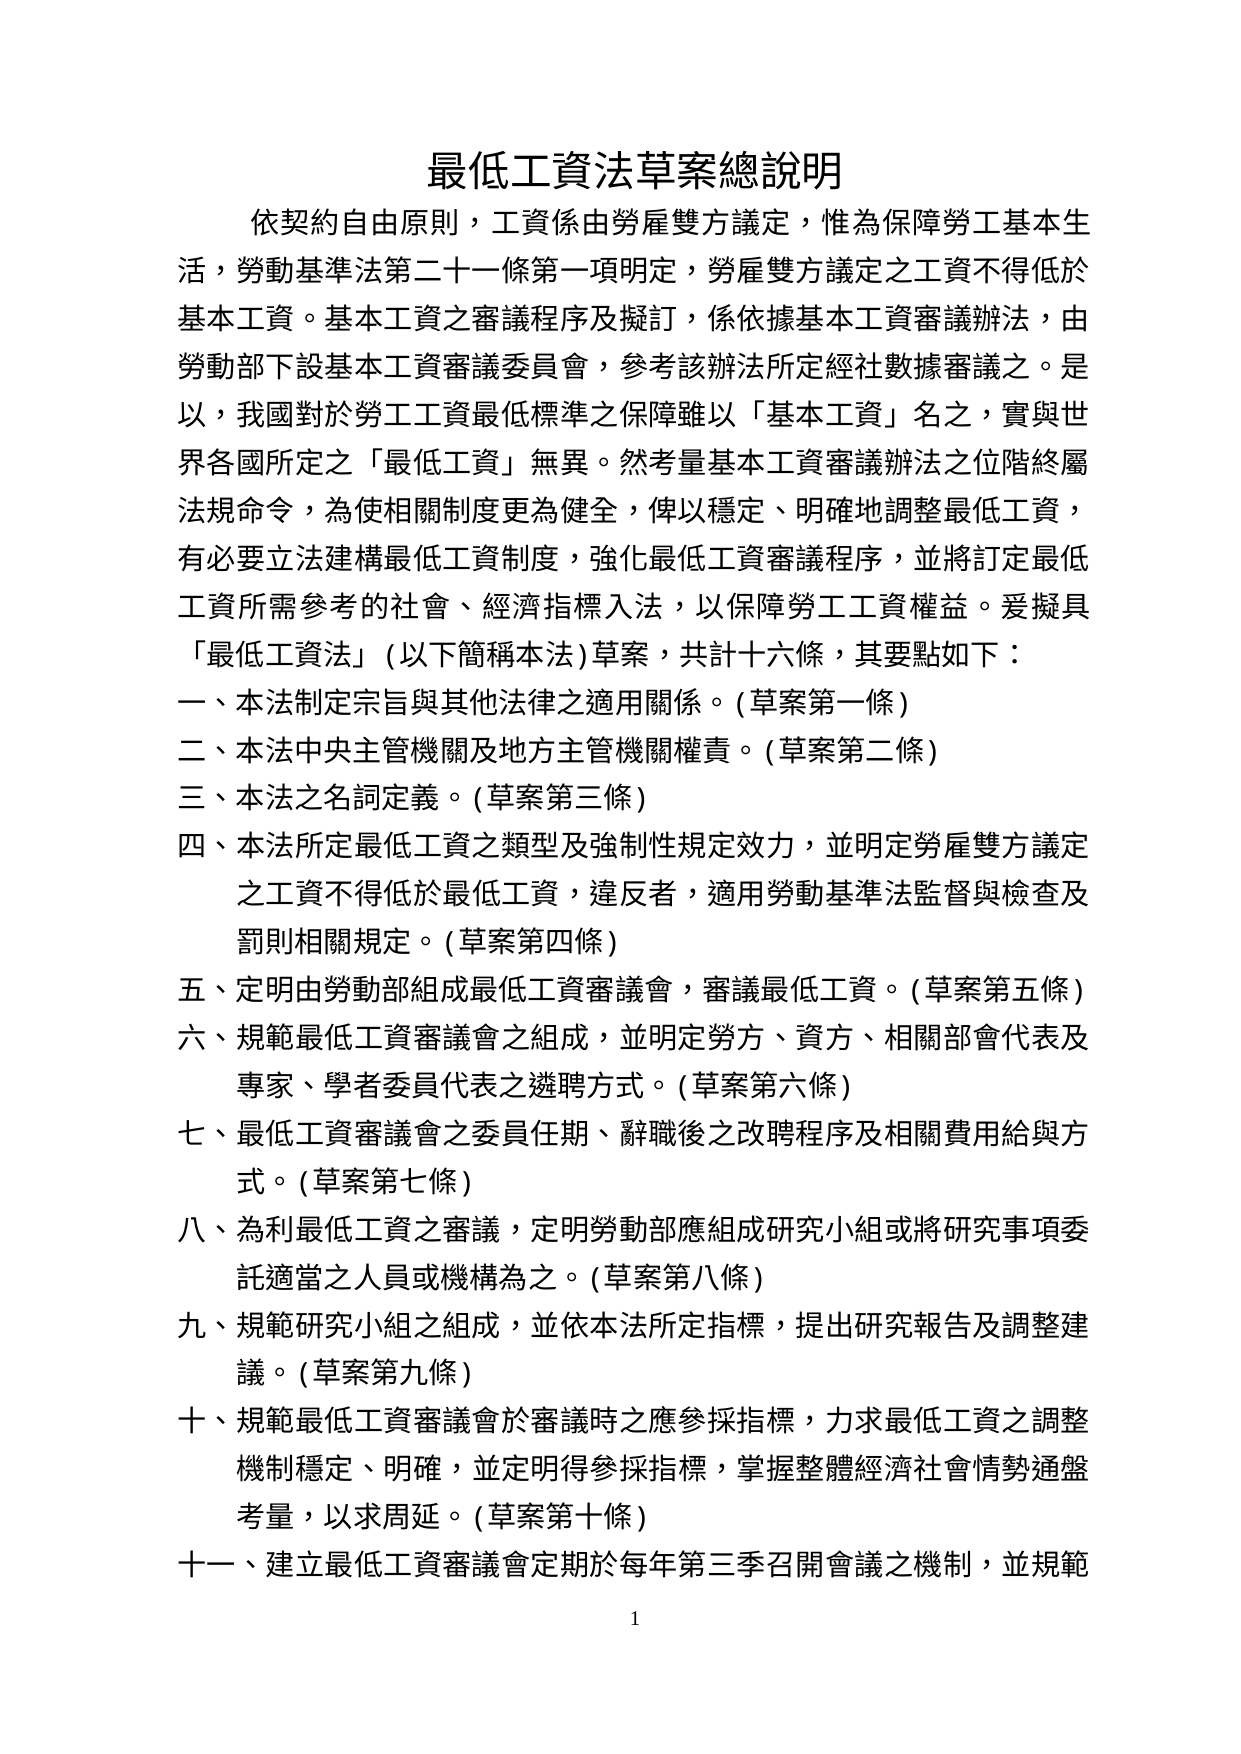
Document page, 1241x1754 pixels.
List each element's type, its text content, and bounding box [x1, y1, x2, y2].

text 最低工資法草案總說明 [177, 148, 1092, 196]
text 十一、建立最低工資審議會定期於每年第三季召開會議之機制，並規範 [177, 1537, 1092, 1585]
text 六、規範最低工資審議會之組成，並明定勞方、資方、相關部會代表及專家、學者委員代表之遴聘方式。(草案第六條) [177, 1010, 1092, 1106]
text 十、規範最低工資審議會於審議時之應參採指標，力求最低工資之調整機制穩定、明確，並定明得參採指標，掌握整體經濟社會情勢通盤考量，以求周延。(草案第十條) [177, 1393, 1092, 1537]
text 七、最低工資審議會之委員任期、辭職後之改聘程序及相關費用給與方式。(草案第七條) [177, 1106, 1092, 1202]
text 三、本法之名詞定義。(草案第三條) [177, 771, 1092, 818]
text 九、規範研究小組之組成，並依本法所定指標，提出研究報告及調整建議。(草案第九條) [177, 1298, 1092, 1393]
text 二、本法中央主管機關及地方主管機關權責。(草案第二條) [177, 723, 1092, 771]
text 八、為利最低工資之審議，定明勞動部應組成研究小組或將研究事項委託適當之人員或機構為之。(草案第八條) [177, 1202, 1092, 1298]
text 五、定明由勞動部組成最低工資審議會，審議最低工資。(草案第五條) [177, 962, 1092, 1010]
text 四、本法所定最低工資之類型及強制性規定效力，並明定勞雇雙方議定之工資不得低於最低工資，違反者，適用勞動基準法監督與檢查及罰則相關規定。(草案第四條) [177, 818, 1092, 962]
text 依契約自由原則，工資係由勞雇雙方議定，惟為保障勞工基本生活，勞動基準法第二十一條第一項明定，勞雇雙方議定之工資不得低於基本工資。基本工資之審議程序及擬訂，係依據基本工資審議辦法，由勞動部下設基本工資審議委員會，參考該辦法所定經社數據審議之。是以，我國對於勞工工資最低標準之保障雖以「基本工資」名之，實與世界各國所定之「最低工資」無異。然考量基本工資審議辦法之位階終屬法規命令，為使相關制度更為健全，俾以穩定、明確地調整最低工資，有必要立法建構最低工資制度，強化最低工資審議程序，並將訂定最低工資所需參考的社會、經濟指標入法，以保障勞工工資權益。爰擬具「最低工資法」(以下簡稱本法)草案，共計十六條，其要點如下： [177, 196, 1092, 675]
text 一、本法制定宗旨與其他法律之適用關係。(草案第一條) [177, 675, 1092, 723]
